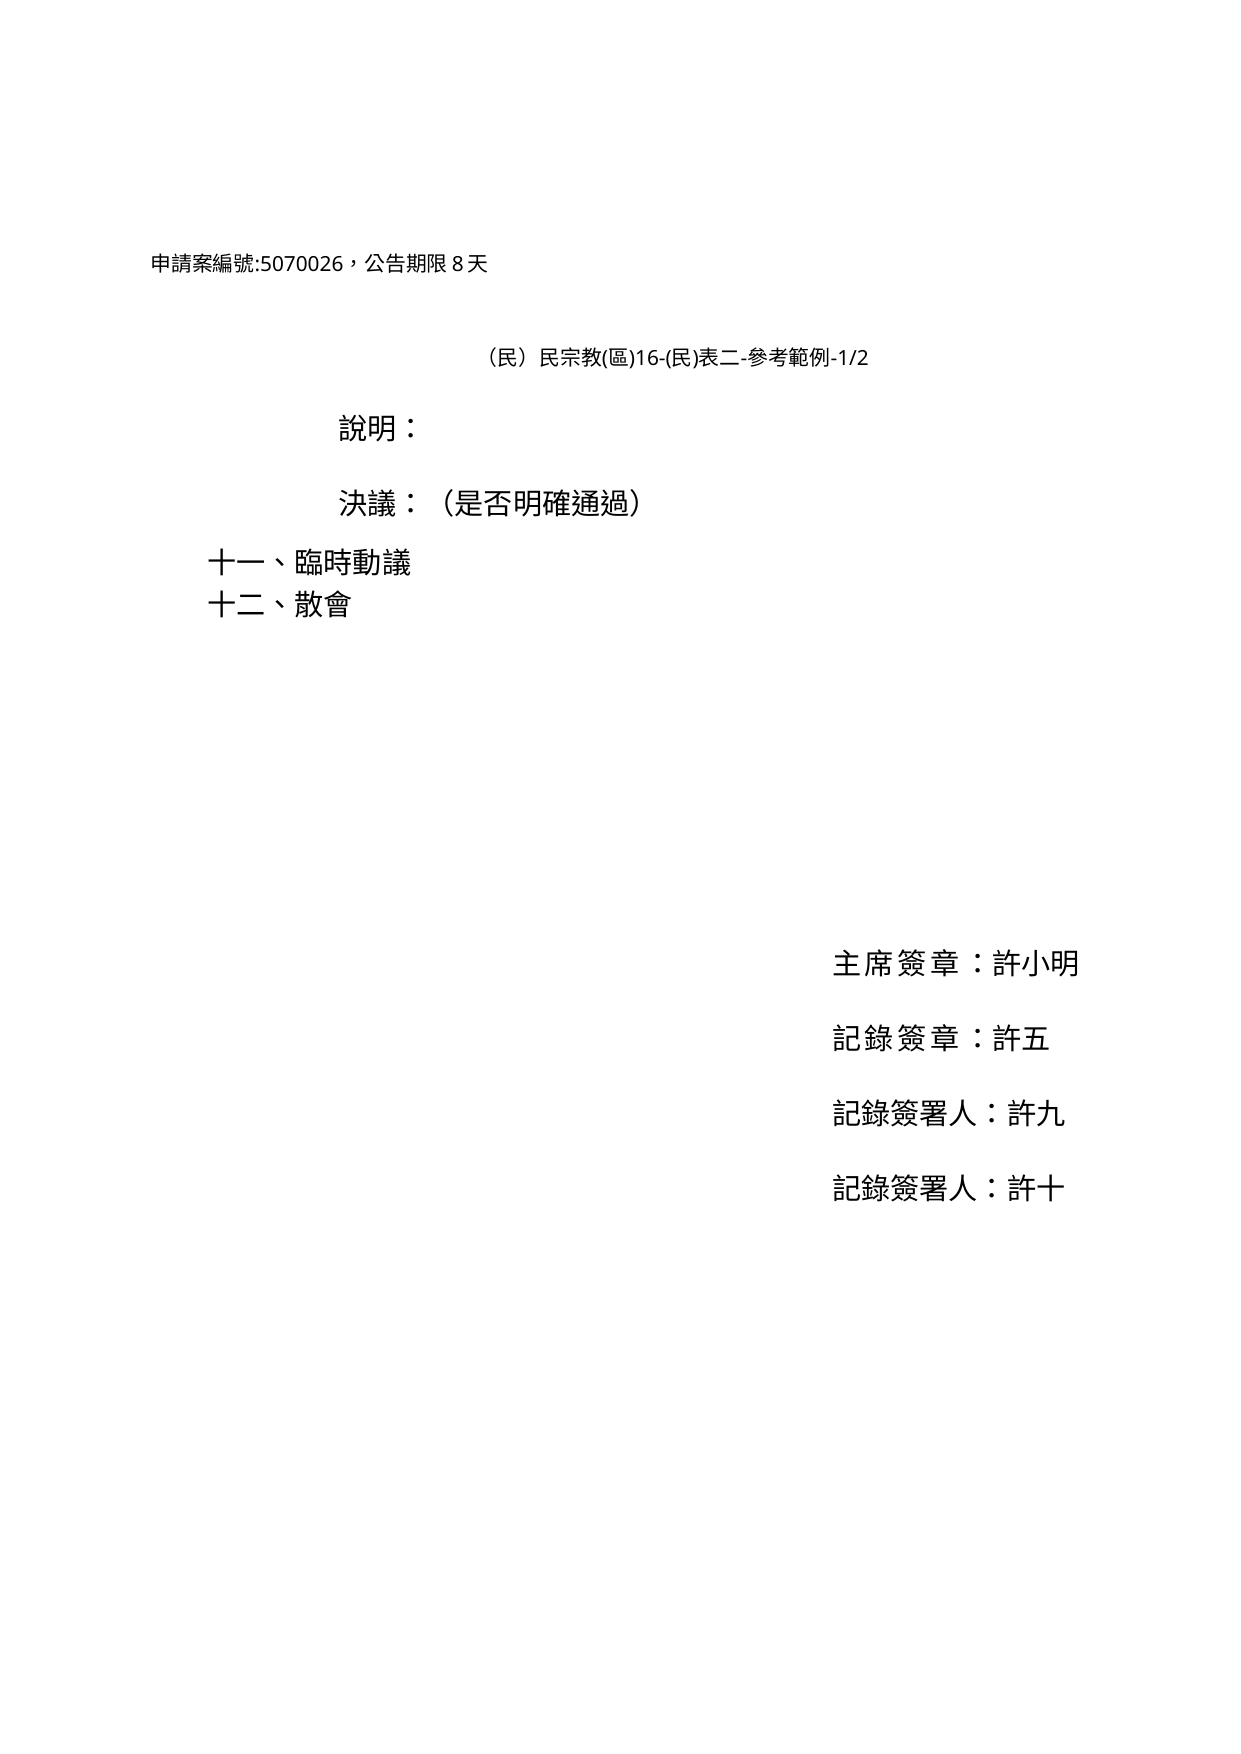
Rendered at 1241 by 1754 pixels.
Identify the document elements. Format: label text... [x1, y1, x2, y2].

text 申請案編號:5070026，公告期限8天 [122, 247, 517, 277]
text 記錄簽署人：許九 [832, 1074, 1142, 1149]
text 十二、散會 [207, 582, 1092, 624]
text 記錄簽署人：許十 [832, 1149, 1142, 1224]
text 說明： [244, 389, 1092, 464]
text （民）民宗教(區)16-(民)表二-參考範例-1/2 [409, 341, 936, 371]
text 決議：（是否明確通過） [257, 464, 1092, 539]
text 記錄簽章：許五 [832, 999, 1167, 1074]
text 主席簽章：許小明 [832, 924, 1167, 999]
text 十一、臨時動議 [207, 539, 1092, 582]
